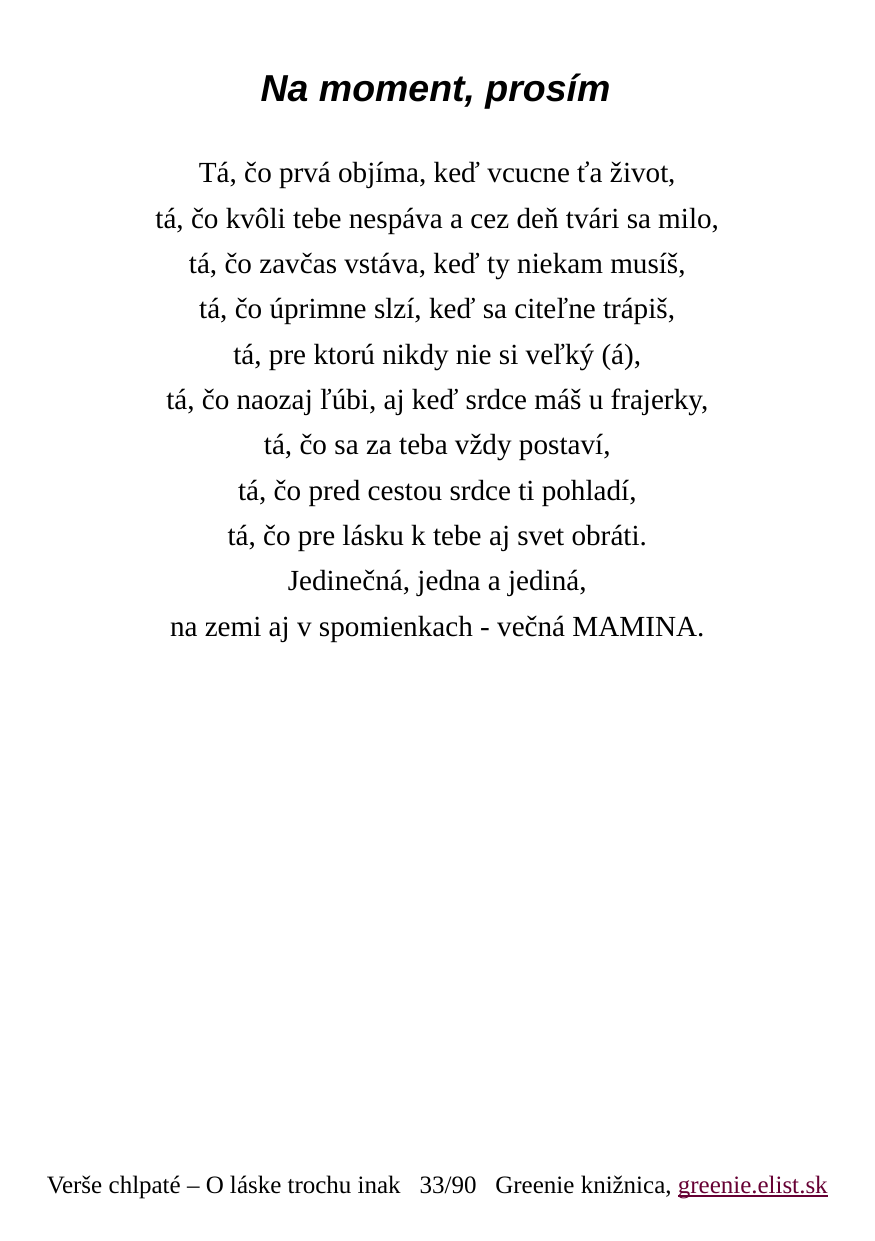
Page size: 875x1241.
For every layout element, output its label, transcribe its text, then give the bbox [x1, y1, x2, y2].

text Jedinečná, jedna a jediná, [41, 563, 833, 597]
text tá, čo kvôli tebe nespáva a cez deň tvári sa milo, [41, 201, 833, 234]
text tá, čo sa za teba vždy postaví, [41, 427, 833, 461]
text tá, čo zavčas vstáva, keď ty niekam musíš, [41, 246, 833, 280]
text tá, čo naozaj ľúbi, aj keď srdce máš u frajerky, [41, 382, 833, 416]
text Tá, čo prvá objíma, keď vcucne ťa život, [41, 156, 833, 189]
text tá, čo pre lásku k tebe aj svet obráti. [41, 518, 833, 552]
text tá, čo pred cestou srdce ti pohladí, [41, 473, 833, 506]
text tá, čo úprimne slzí, keď sa citeľne trápiš, [41, 292, 833, 325]
text tá, pre ktorú nikdy nie si veľký (á), [41, 337, 833, 370]
subtitle Na moment, prosím [41, 66, 833, 109]
text na zemi aj v spomienkach - večná MAMINA. [41, 609, 833, 642]
